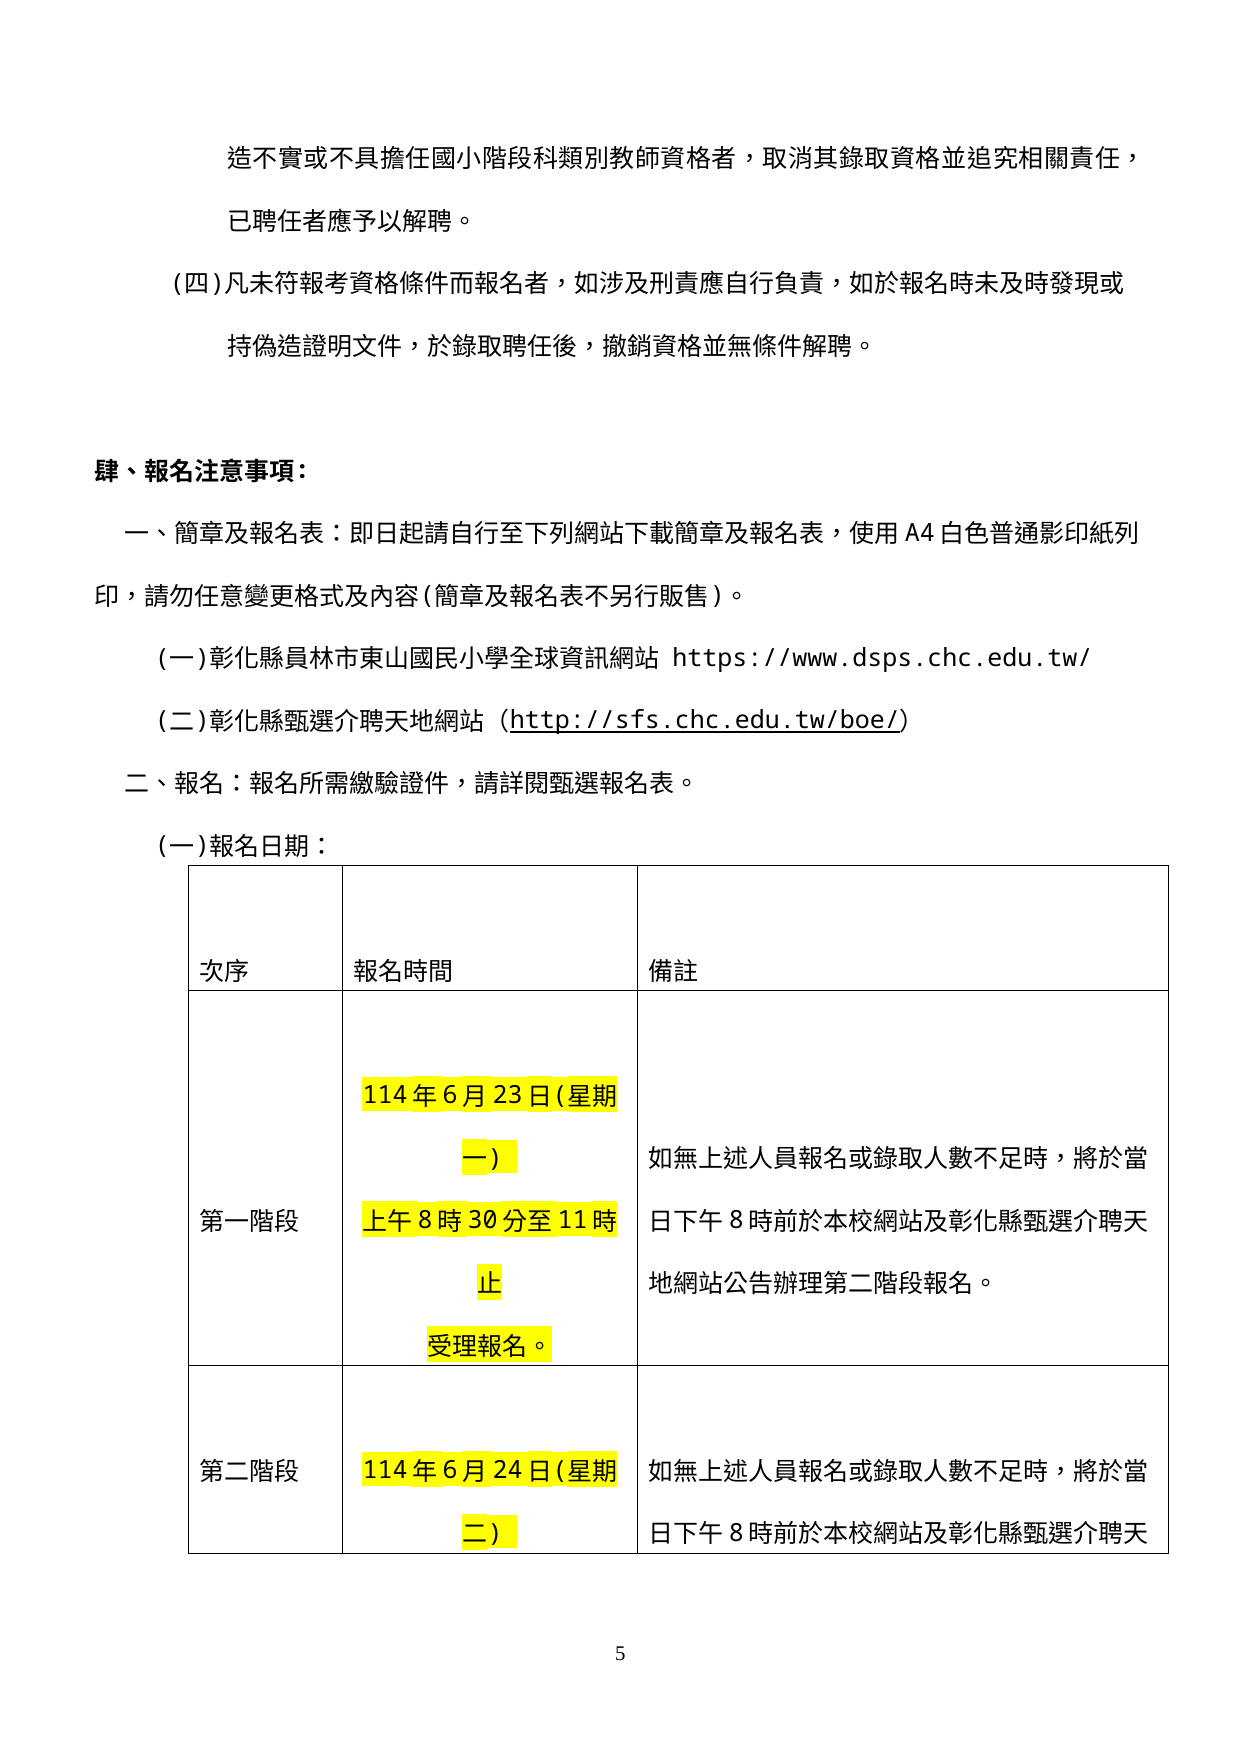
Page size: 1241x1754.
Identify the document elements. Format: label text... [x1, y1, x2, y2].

text (一)彰化縣員林市東山國民小學全球資訊網站 https://www.dsps.chc.edu.tw/ [94, 615, 1146, 677]
table_cell 114年6月24日(星期二) [343, 1366, 637, 1552]
table_header 報名時間 [343, 866, 637, 990]
text (一)報名日期： [94, 802, 1146, 865]
table_cell 如無上述人員報名或錄取人數不足時，將於當日下午8時前於本校網站及彰化縣甄選介聘天地網站公告辦理第二階段報名。 [638, 991, 1168, 1365]
text (四)凡未符報考資格條件而報名者，如涉及刑責應自行負責，如於報名時未及時發現或持偽造證明文件，於錄取聘任後，撤銷資格並無條件解聘。 [94, 240, 1146, 427]
table_cell 114年6月23日(星期一) 上午8時30分至11時止 受理報名。 [343, 991, 637, 1365]
table_header 次序 [189, 866, 342, 990]
text 造不實或不具擔任國小階段科類別教師資格者，取消其錄取資格並追究相關責任，已聘任者應予以解聘。 [94, 115, 1146, 240]
text 肆、報名注意事項: [94, 427, 1146, 490]
table_header 備註 [638, 866, 1168, 990]
text 一、簡章及報名表：即日起請自行至下列網站下載簡章及報名表，使用A4白色普通影印紙列印，請勿任意變更格式及內容(簡章及報名表不另行販售)。 [94, 490, 1146, 615]
table_cell 如無上述人員報名或錄取人數不足時，將於當日下午8時前於本校網站及彰化縣甄選介聘天 [638, 1366, 1168, 1552]
table_cell 第一階段 [189, 991, 342, 1365]
table_cell 第二階段 [189, 1366, 342, 1552]
text (二)彰化縣甄選介聘天地網站（http://sfs.chc.edu.tw/boe/） [94, 677, 1146, 740]
text 二、報名：報名所需繳驗證件，請詳閱甄選報名表。 [94, 740, 1146, 802]
